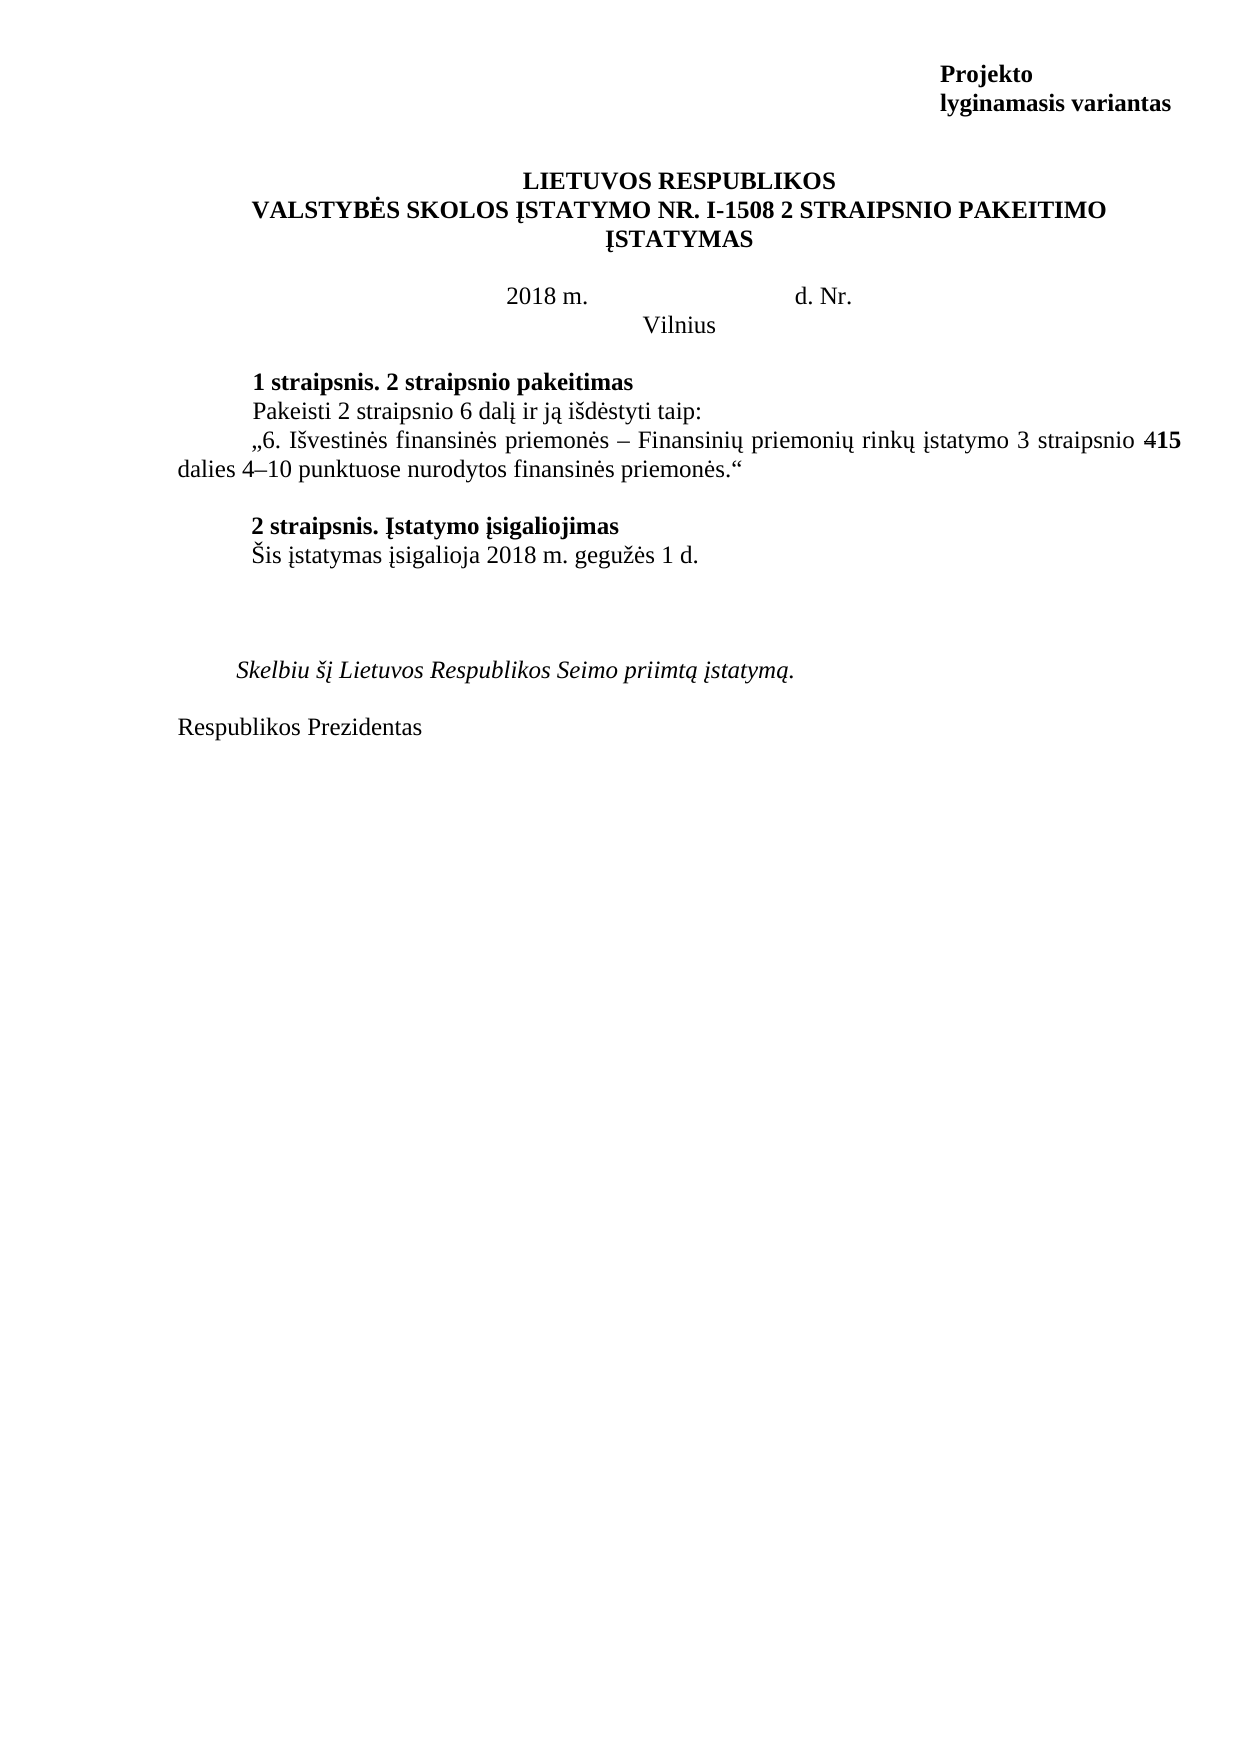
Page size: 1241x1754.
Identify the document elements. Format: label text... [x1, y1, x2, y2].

text 1 straipsnis. 2 straipsnio pakeitimas [177, 367, 1157, 396]
text Šis įstatymas įsigalioja 2018 m. gegužės 1 d. [177, 540, 1181, 569]
text 2 straipsnis. Įstatymo įsigaliojimas [177, 511, 1181, 540]
text Pakeisti 2 straipsnio 6 dalį ir ją išdėstyti taip: [177, 396, 1181, 425]
text lyginamasis variantas [871, 88, 1181, 117]
text „6. Išvestinės finansinės priemonės – Finansinių priemonių rinkų įstatymo 3 straipsnio 415 dalies 4–10 punktuose nurodytos finansinės priemonės.“ [177, 425, 1181, 482]
text Respublikos Prezidentas [177, 712, 1181, 741]
text 2018 m. d. Nr. [177, 281, 1181, 310]
text LIETUVOS RESPUBLIKOS [177, 166, 1181, 195]
text Skelbiu šį Lietuvos Respublikos Seimo priimtą įstatymą. [177, 655, 1181, 684]
text Projekto [871, 59, 1181, 88]
text Vilnius [177, 310, 1181, 339]
text VALSTYBĖS SKOLOS ĮSTATYMO NR. I-1508 2 STRAIPSNIO PAKEITIMO ĮSTATYMAS [177, 195, 1181, 252]
